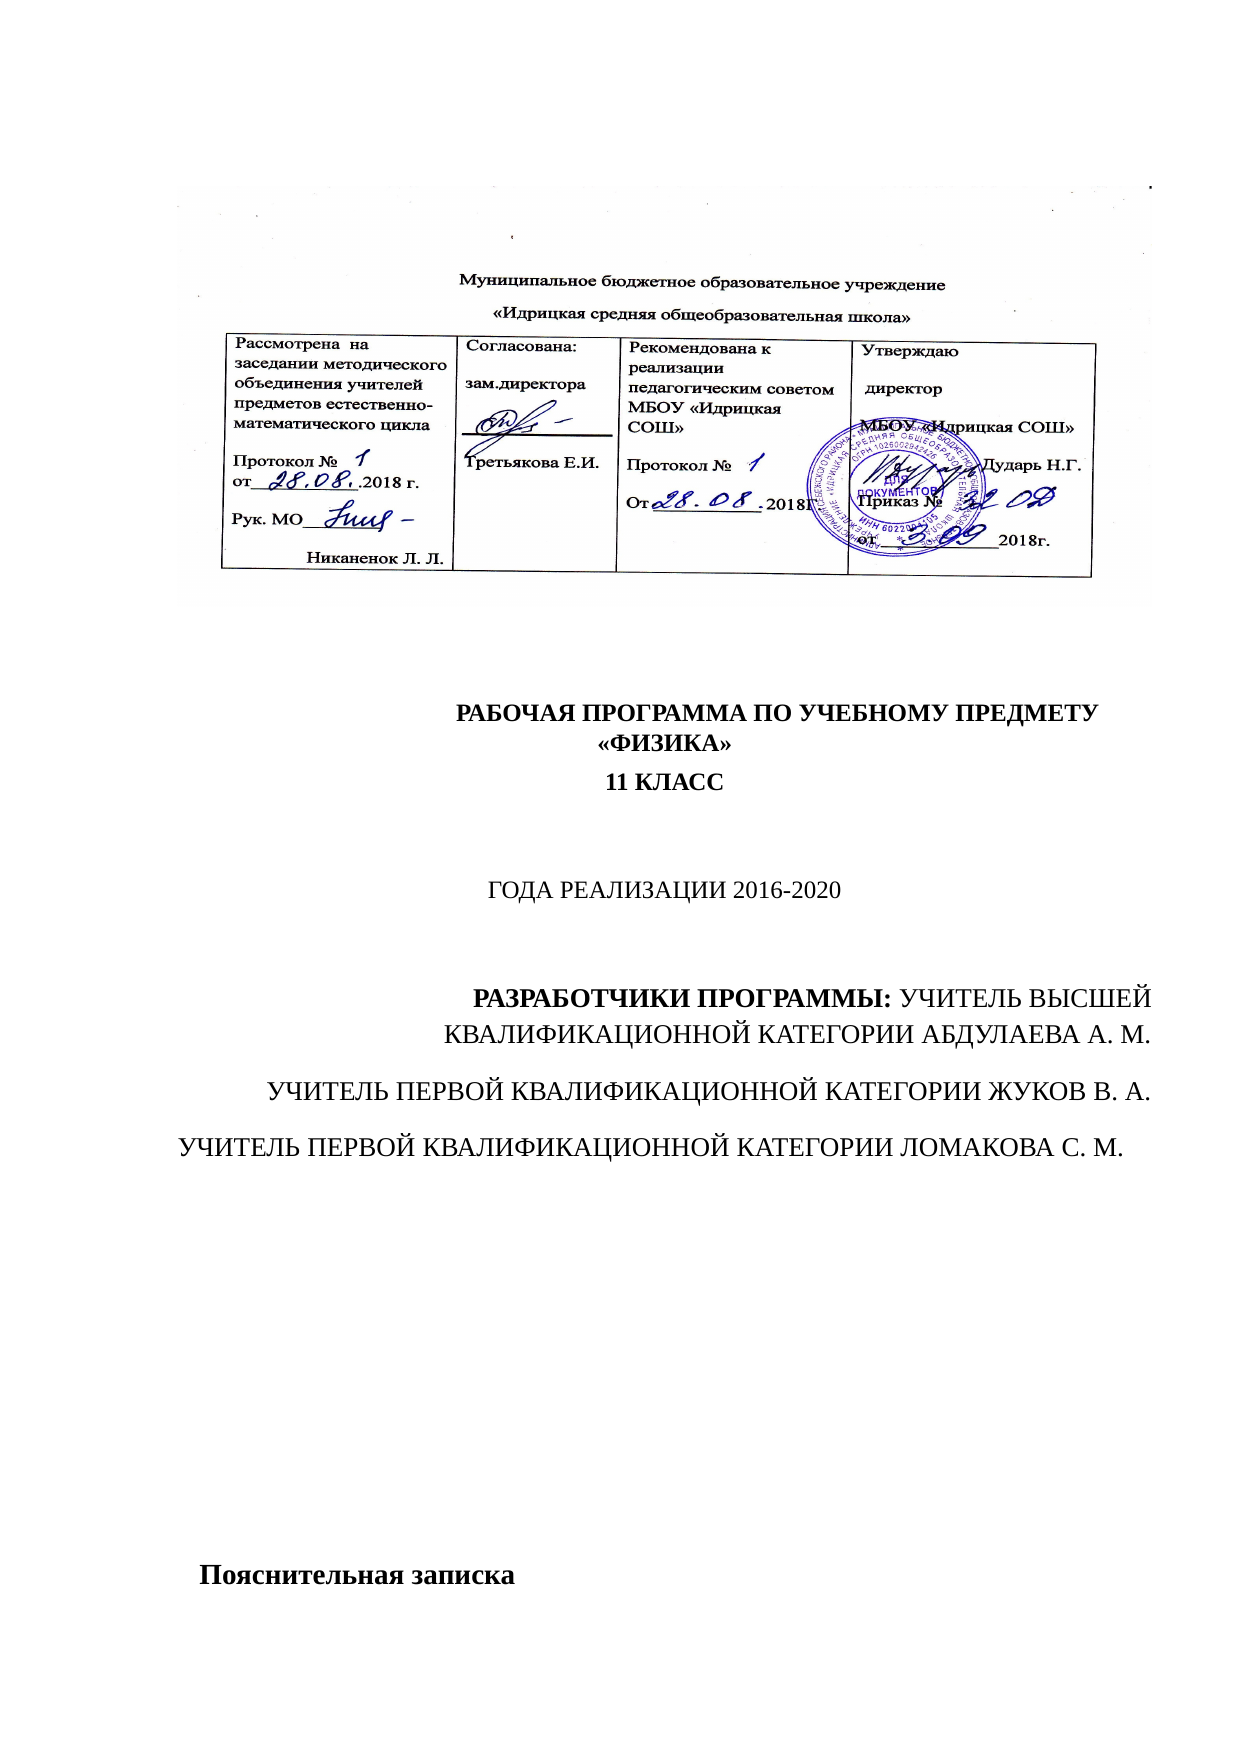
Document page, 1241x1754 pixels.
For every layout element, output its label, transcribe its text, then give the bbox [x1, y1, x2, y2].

table_header [162, 171, 1167, 676]
picture [177, 186, 1152, 607]
table_cell Рабочая Программа по учебному предмету «Физика» 11 класс Года реализации 2016-2020 Разработчики программы: учитель высшей квалификационной категории Абдулаева А. М. учитель первой квалификационной категории Жуков В. А. учитель первой квалификационной категории Ломакова С. М. Пояснительная записка [162, 676, 1167, 1617]
